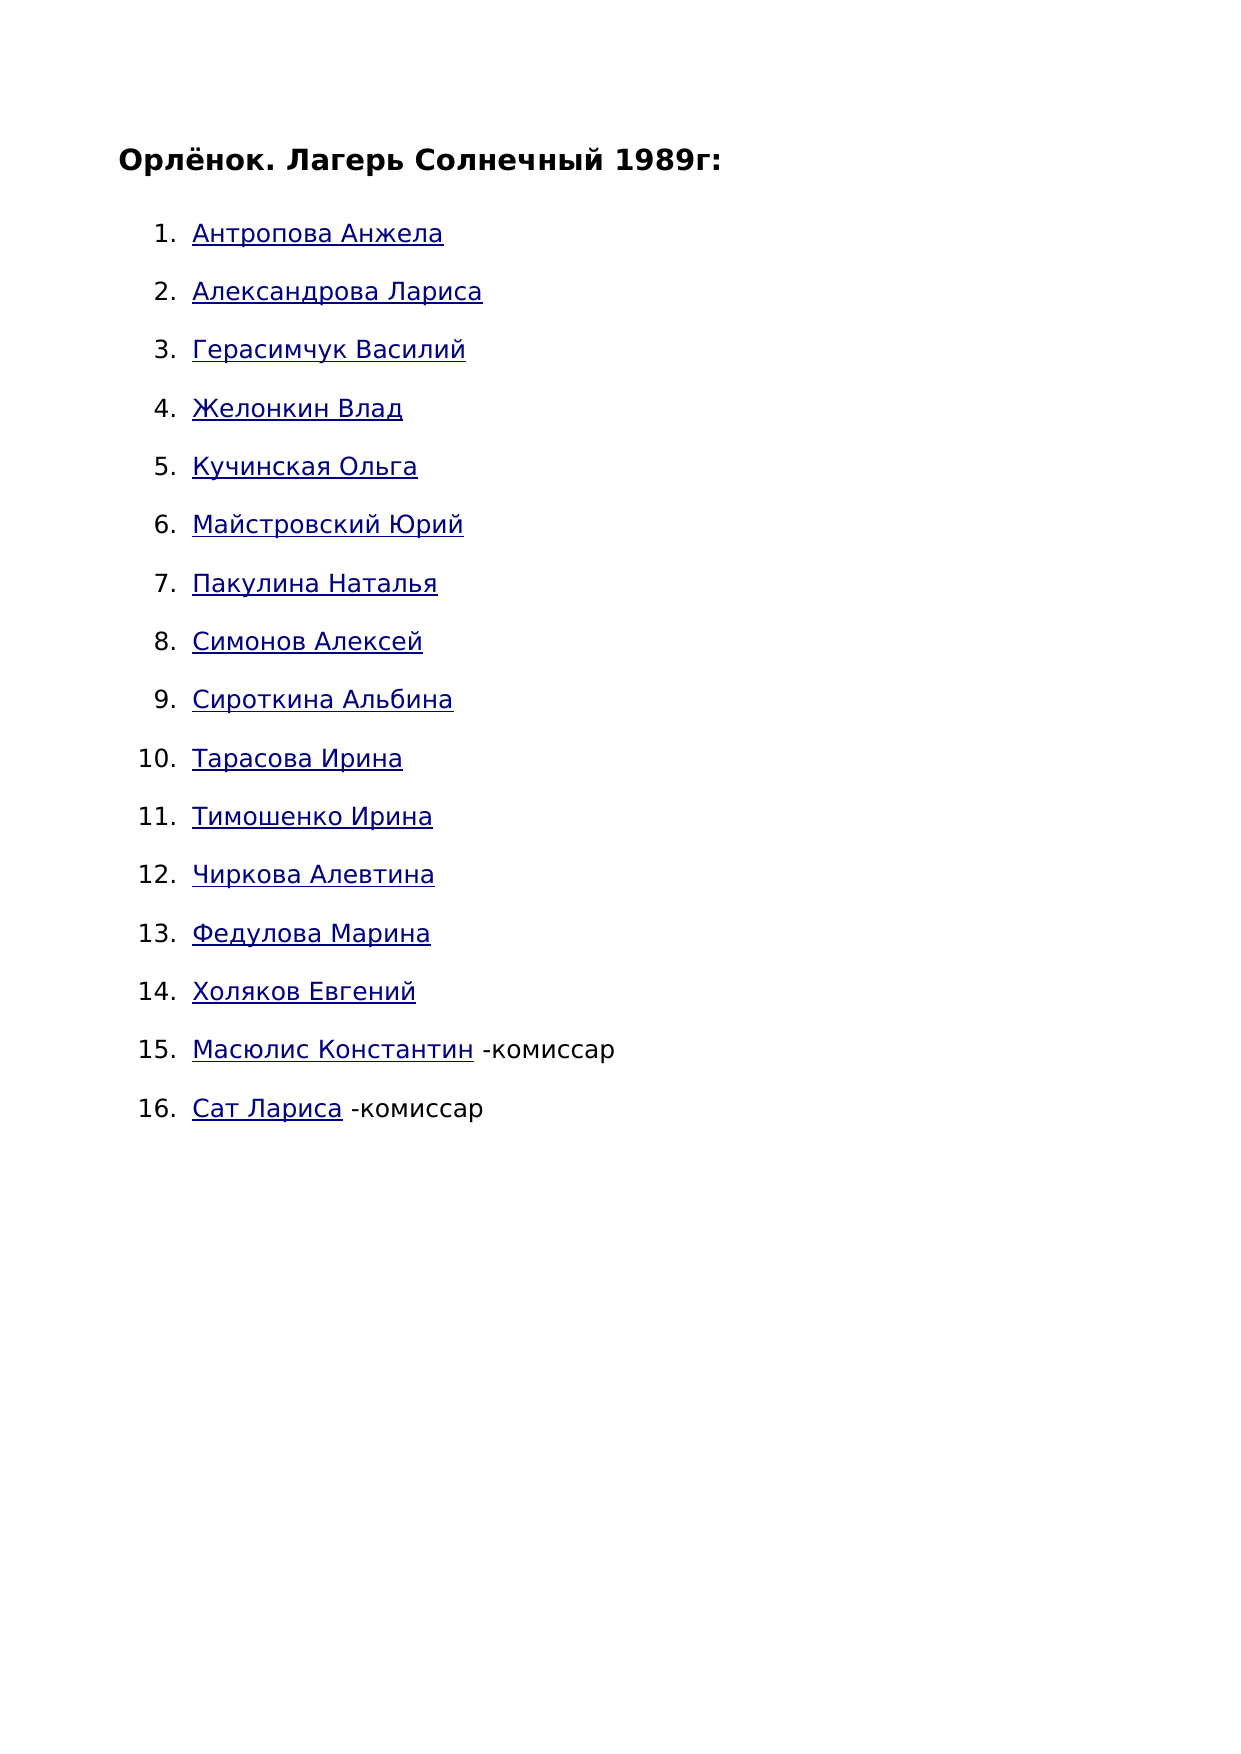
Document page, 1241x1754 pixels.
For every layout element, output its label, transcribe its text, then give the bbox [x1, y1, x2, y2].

list Холяков Евгений [177, 977, 1122, 1036]
list Александрова Лариса [177, 277, 1122, 336]
list Желонкин Влад [177, 394, 1122, 452]
list Майстровский Юрий [177, 511, 1122, 569]
list Федулова Марина [177, 919, 1122, 977]
list Тимошенко Ирина [177, 802, 1122, 861]
list Масюлис Константин -комиссар [177, 1036, 1122, 1094]
subtitle Орлёнок. Лагерь Солнечный 1989г: [118, 143, 1122, 177]
list Чиркова Алевтина [177, 861, 1122, 919]
list Пакулина Наталья [177, 569, 1122, 627]
list Антропова Анжела [177, 219, 1122, 277]
list Кучинская Ольга [177, 452, 1122, 511]
list Симонов Алексей [177, 627, 1122, 686]
list Сат Лариса -комиссар [177, 1094, 1122, 1152]
list Сироткина Альбина [177, 686, 1122, 744]
list Тарасова Ирина [177, 744, 1122, 802]
list Герасимчук Василий [177, 336, 1122, 394]
